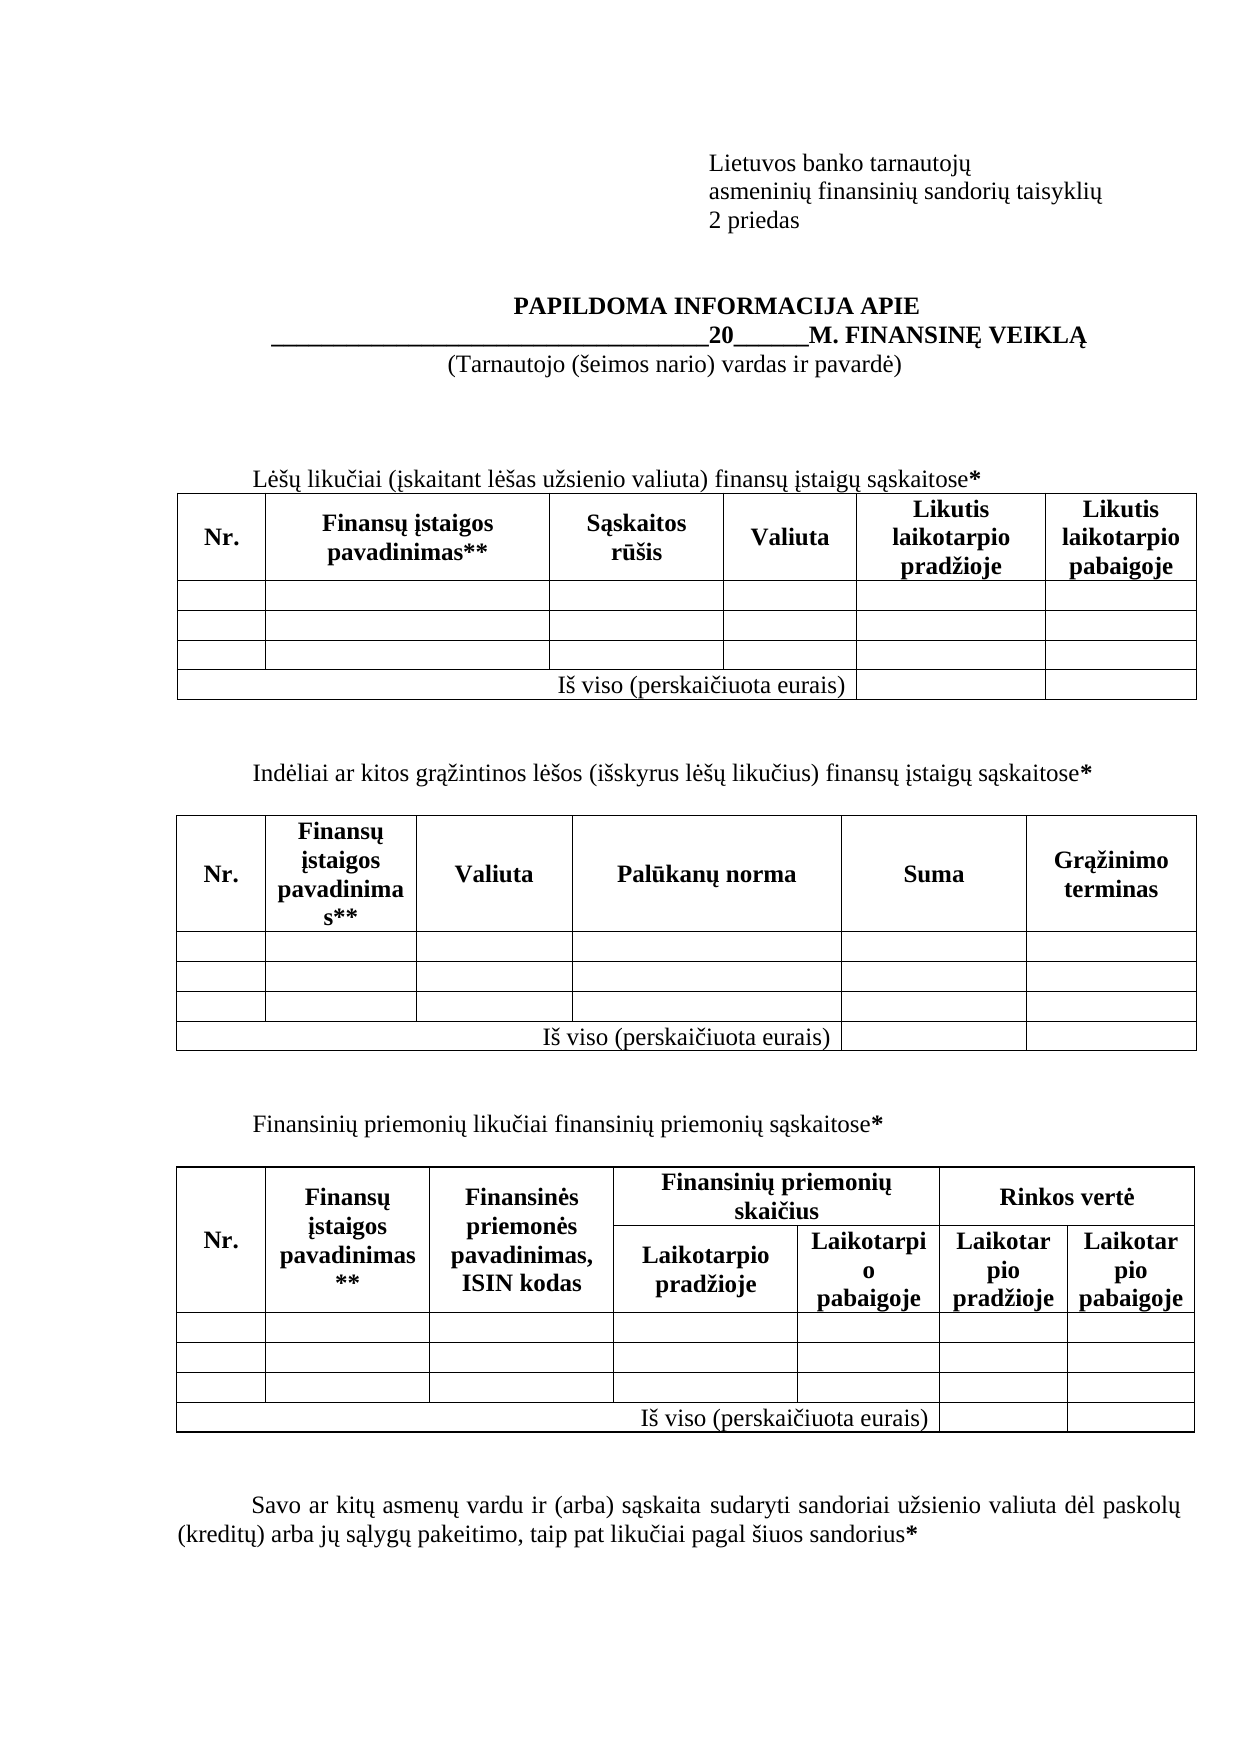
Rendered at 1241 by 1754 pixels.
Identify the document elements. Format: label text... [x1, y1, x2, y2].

table_cell [266, 641, 549, 669]
table_cell [724, 641, 856, 669]
table_header Suma [842, 816, 1026, 931]
table_cell [1046, 611, 1196, 639]
table_cell [573, 932, 841, 961]
table_cell [177, 1313, 265, 1342]
table_cell Laikotarpio pabaigoje [798, 1226, 939, 1312]
table_cell [417, 932, 572, 961]
table_cell [724, 611, 856, 639]
table_header Likutis laikotarpio pabaigoje [1046, 494, 1196, 580]
table_cell [1046, 670, 1196, 699]
table_cell [1068, 1313, 1194, 1342]
text Indėliai ar kitos grąžintinos lėšos (išskyrus lėšų likučius) finansų įstaigų sąskaitose* [177, 758, 1181, 786]
table_header Palūkanų norma [573, 816, 841, 931]
text Lietuvos banko tarnautojų [177, 148, 1181, 176]
table_cell [1046, 641, 1196, 669]
table_cell [266, 581, 549, 610]
table_cell [177, 992, 265, 1021]
table_cell [940, 1313, 1067, 1342]
table_cell [842, 992, 1026, 1021]
table_cell [614, 1373, 797, 1402]
table_cell [1068, 1373, 1194, 1402]
table_header Finansų įstaigos pavadinimas** [266, 1168, 429, 1312]
table_cell [940, 1403, 1067, 1431]
table_cell [430, 1373, 613, 1402]
table_cell Iš viso (perskaičiuota eurais) [177, 1022, 841, 1050]
table_header Likutis laikotarpio pradžioje [857, 494, 1045, 580]
table_cell [430, 1313, 613, 1342]
table_cell [857, 641, 1045, 669]
table_cell [177, 962, 265, 991]
table_cell [798, 1313, 939, 1342]
text (Tarnautojo (šeimos nario) vardas ir pavardė) [312, 349, 1181, 378]
table_cell [614, 1343, 797, 1372]
table_cell [842, 932, 1026, 961]
table_cell [1046, 581, 1196, 610]
table_cell Iš viso (perskaičiuota eurais) [178, 670, 856, 699]
table_cell [573, 962, 841, 991]
table_header Valiuta [417, 816, 572, 931]
table_header Grąžinimo terminas [1027, 816, 1196, 931]
table_cell [798, 1343, 939, 1372]
table_cell [178, 641, 265, 669]
table_cell Laikotarpio pradžioje [940, 1226, 1067, 1312]
table_cell [266, 1373, 429, 1402]
text Finansinių priemonių likučiai finansinių priemonių sąskaitose* [177, 1109, 1181, 1138]
text PAPILDOMA INFORMACIJA APIE ___________________________________20______M. FINANSINĘ VEIKLĄ [177, 291, 1181, 349]
table_header Sąskaitos rūšis [550, 494, 723, 580]
table_cell [614, 1313, 797, 1342]
table_cell [1027, 1022, 1196, 1050]
table_header Nr. [177, 1168, 265, 1312]
table_cell [842, 962, 1026, 991]
table_header Nr. [177, 816, 265, 931]
table_cell [1027, 932, 1196, 961]
text Lėšų likučiai (įskaitant lėšas užsienio valiuta) finansų įstaigų sąskaitose* [177, 464, 1181, 493]
table_cell [417, 962, 572, 991]
table_cell [266, 1313, 429, 1342]
table_header Nr. [178, 494, 265, 580]
table_cell [1027, 962, 1196, 991]
table_cell [266, 611, 549, 639]
table_cell [940, 1373, 1067, 1402]
table_cell [266, 1343, 429, 1372]
table_header Finansų įstaigos pavadinimas** [266, 816, 416, 931]
table_cell [266, 962, 416, 991]
table_cell [1068, 1343, 1194, 1372]
table_cell [857, 581, 1045, 610]
table_cell [573, 992, 841, 1021]
table_header Rinkos vertė [940, 1168, 1194, 1225]
text Savo ar kitų asmenų vardu ir (arba) sąskaita sudaryti sandoriai užsienio valiuta dėl paskolų (kreditų) arba jų sąlygų pakeitimo, taip pat likučiai pagal šiuos sandorius* [177, 1490, 1181, 1547]
table_cell [842, 1022, 1026, 1050]
table_cell Laikotarpio pradžioje [614, 1226, 797, 1312]
table_cell [798, 1373, 939, 1402]
table_cell [724, 581, 856, 610]
table_cell [1068, 1403, 1194, 1431]
table_cell [550, 641, 723, 669]
table_cell [177, 1343, 265, 1372]
table_cell Iš viso (perskaičiuota eurais) [177, 1403, 939, 1431]
table_header Finansinių priemonių skaičius [614, 1168, 939, 1225]
table_cell [177, 1373, 265, 1402]
table_cell [1027, 992, 1196, 1021]
table_cell [857, 611, 1045, 639]
table_header Finansinės priemonės pavadinimas, ISIN kodas [430, 1168, 613, 1312]
table_cell [178, 581, 265, 610]
table_cell [940, 1343, 1067, 1372]
table_cell [266, 932, 416, 961]
text 2 priedas [177, 205, 1181, 234]
table_header Finansų įstaigos pavadinimas** [266, 494, 549, 580]
table_cell [417, 992, 572, 1021]
table_cell [550, 611, 723, 639]
table_cell [430, 1343, 613, 1372]
table_header Valiuta [724, 494, 856, 580]
table_cell [266, 992, 416, 1021]
table_cell [857, 670, 1045, 699]
table_cell Laikotarpio pabaigoje [1068, 1226, 1194, 1312]
table_cell [550, 581, 723, 610]
table_cell [178, 611, 265, 639]
text asmeninių finansinių sandorių taisyklių [177, 176, 1181, 205]
table_cell [177, 932, 265, 961]
